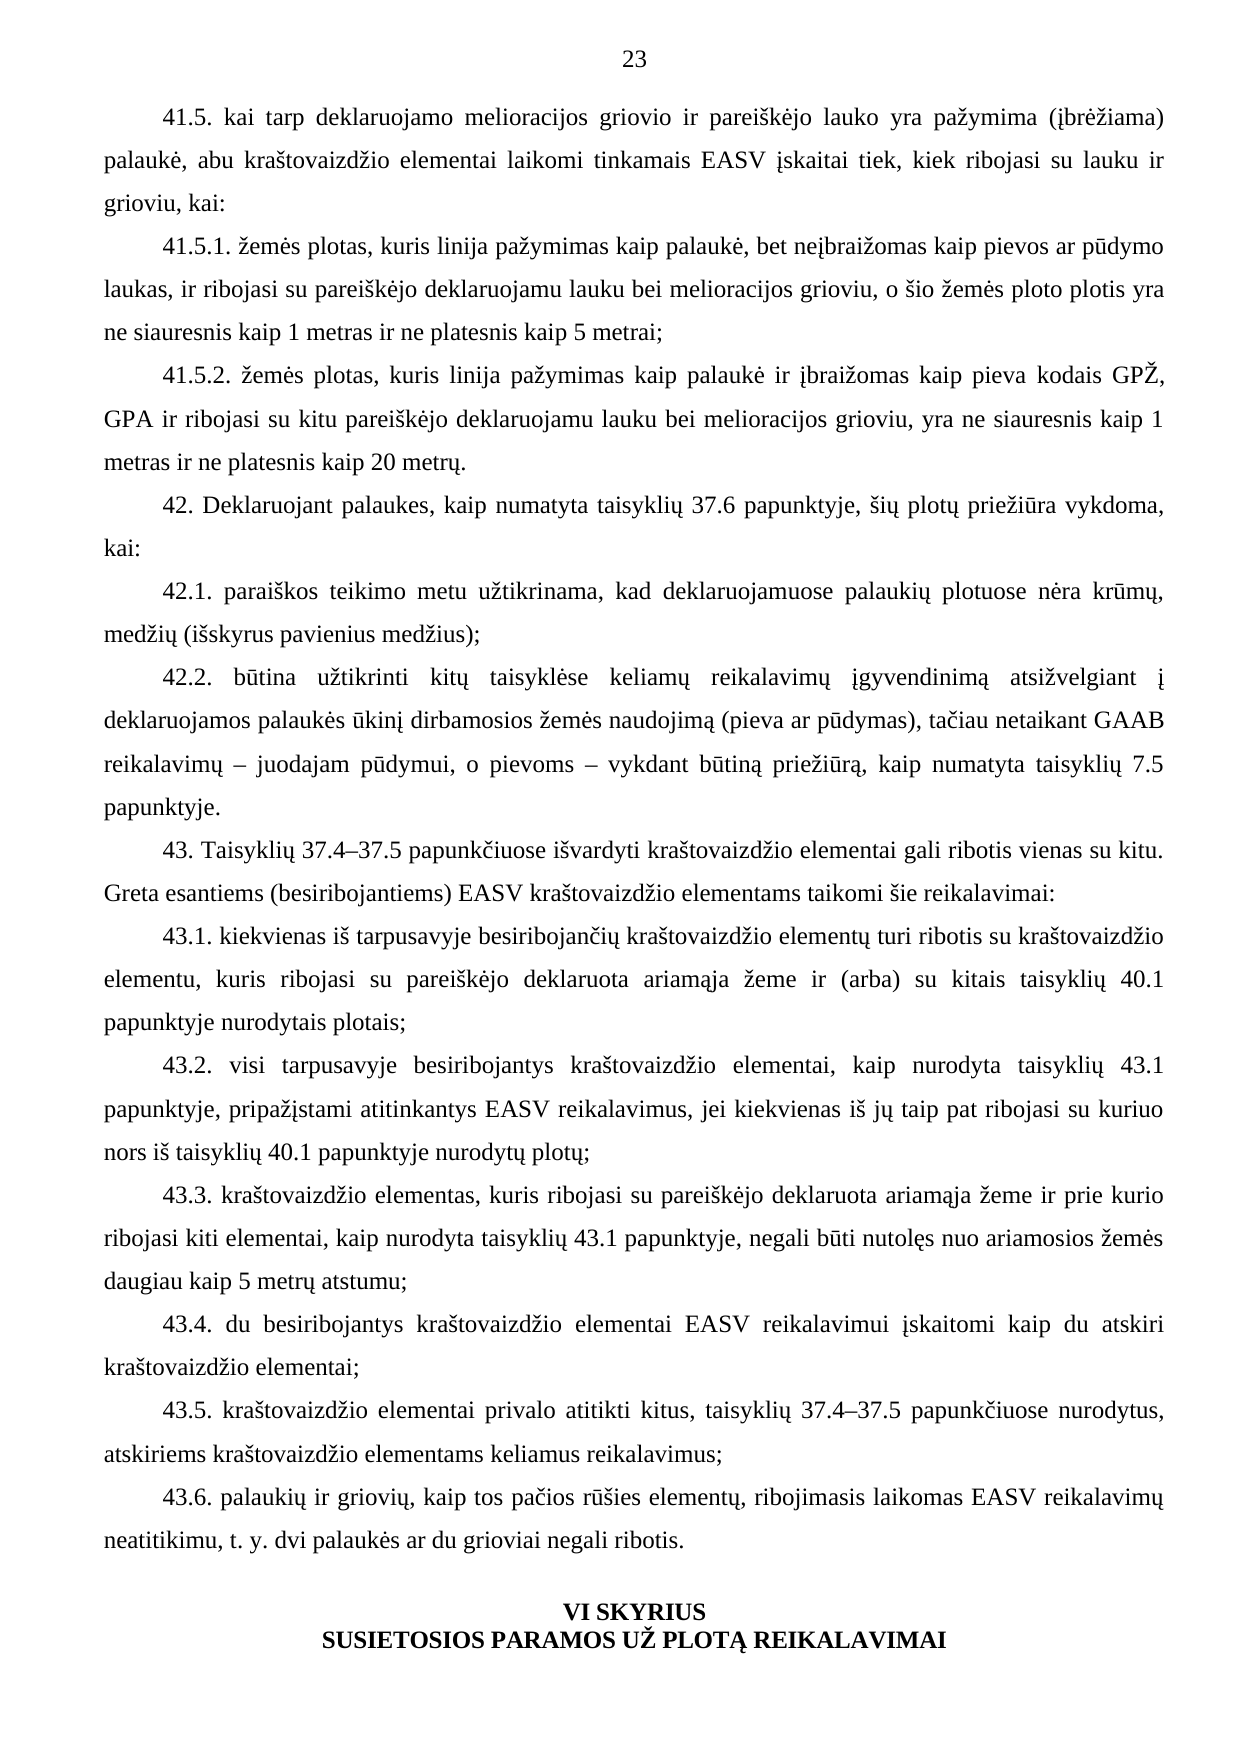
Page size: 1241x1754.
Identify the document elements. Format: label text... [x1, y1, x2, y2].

text 43.6. palaukių ir griovių, kaip tos pačios rūšies elementų, ribojimasis laikomas EASV reikalavimų neatitikimu, t. y. dvi palaukės ar du grioviai negali ribotis. [103, 1482, 1165, 1554]
text 43.4. du besiribojantys kraštovaizdžio elementai EASV reikalavimui įskaitomi kaip du atskiri kraštovaizdžio elementai; [103, 1309, 1165, 1381]
text 43.2. visi tarpusavyje besiribojantys kraštovaizdžio elementai, kaip nurodyta taisyklių 43.1 papunktyje, pripažįstami atitinkantys EASV reikalavimus, jei kiekvienas iš jų taip pat ribojasi su kuriuo nors iš taisyklių 40.1 papunktyje nurodytų plotų; [103, 1051, 1165, 1166]
text 41.5.1. žemės plotas, kuris linija pažymimas kaip palaukė, bet neįbraižomas kaip pievos ar pūdymo laukas, ir ribojasi su pareiškėjo deklaruojamu lauku bei melioracijos grioviu, o šio žemės ploto plotis yra ne siauresnis kaip 1 metras ir ne platesnis kaip 5 metrai; [103, 231, 1165, 346]
text VI SKYRIUS [103, 1597, 1165, 1626]
text 43. Taisyklių 37.4–37.5 papunkčiuose išvardyti kraštovaizdžio elementai gali ribotis vienas su kitu. Greta esantiems (besiribojantiems) EASV kraštovaizdžio elementams taikomi šie reikalavimai: [103, 835, 1165, 907]
text 43.5. kraštovaizdžio elementai privalo atitikti kitus, taisyklių 37.4–37.5 papunkčiuose nurodytus, atskiriems kraštovaizdžio elementams keliamus reikalavimus; [103, 1396, 1165, 1467]
text 43.1. kiekvienas iš tarpusavyje besiribojančių kraštovaizdžio elementų turi ribotis su kraštovaizdžio elementu, kuris ribojasi su pareiškėjo deklaruota ariamąja žeme ir (arba) su kitais taisyklių 40.1 papunktyje nurodytais plotais; [103, 921, 1165, 1036]
text 41.5.2. žemės plotas, kuris linija pažymimas kaip palaukė ir įbraižomas kaip pieva kodais GPŽ, GPA ir ribojasi su kitu pareiškėjo deklaruojamu lauku bei melioracijos grioviu, yra ne siauresnis kaip 1 metras ir ne platesnis kaip 20 metrų. [103, 361, 1165, 476]
text 43.3. kraštovaizdžio elementas, kuris ribojasi su pareiškėjo deklaruota ariamąja žeme ir prie kurio ribojasi kiti elementai, kaip nurodyta taisyklių 43.1 papunktyje, negali būti nutolęs nuo ariamosios žemės daugiau kaip 5 metrų atstumu; [103, 1180, 1165, 1295]
text 41.5. kai tarp deklaruojamo melioracijos griovio ir pareiškėjo lauko yra pažymima (įbrėžiama) palaukė, abu kraštovaizdžio elementai laikomi tinkamais EASV įskaitai tiek, kiek ribojasi su lauku ir grioviu, kai: [103, 102, 1165, 217]
text 42. Deklaruojant palaukes, kaip numatyta taisyklių 37.6 papunktyje, šių plotų priežiūra vykdoma, kai: [103, 490, 1165, 562]
text 42.1. paraiškos teikimo metu užtikrinama, kad deklaruojamuose palaukių plotuose nėra krūmų, medžių (išskyrus pavienius medžius); [103, 576, 1165, 648]
text 42.2. būtina užtikrinti kitų taisyklėse keliamų reikalavimų įgyvendinimą atsižvelgiant į deklaruojamos palaukės ūkinį dirbamosios žemės naudojimą (pieva ar pūdymas), tačiau netaikant GAAB reikalavimų – juodajam pūdymui, o pievoms – vykdant būtiną priežiūrą, kaip numatyta taisyklių 7.5 papunktyje. [103, 662, 1165, 821]
text SUSIETOSIOS PARAMOS UŽ PLOTĄ REIKALAVIMAI [103, 1626, 1165, 1654]
